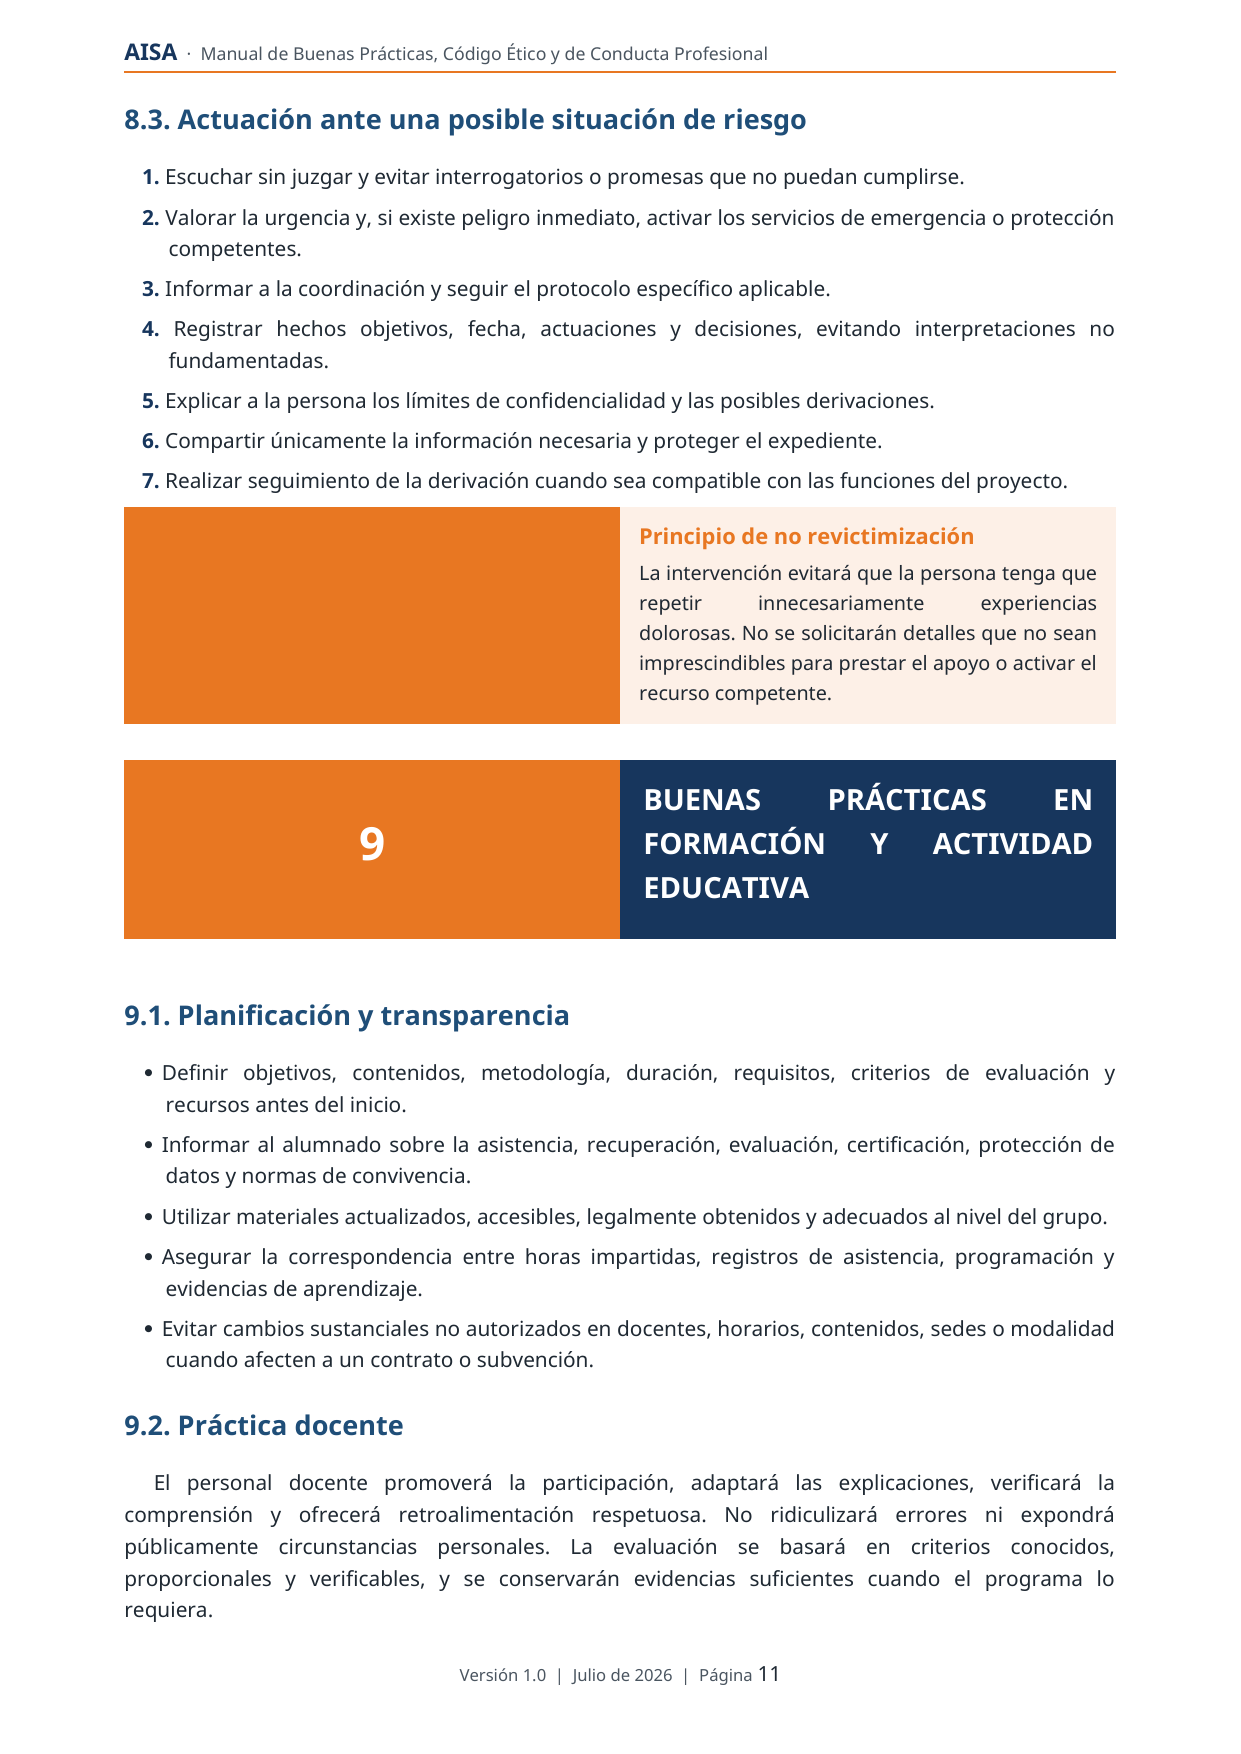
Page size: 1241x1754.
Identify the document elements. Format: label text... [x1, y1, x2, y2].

table_header Principio de no revictimización La intervención evitará que la persona tenga que repetir innecesariamente experiencias dolorosas. No se solicitarán detalles que no sean imprescindibles para prestar el apoyo o activar el recurso competente. [620, 507, 1116, 724]
list Evitar cambios sustanciales no autorizados en docentes, horarios, contenidos, sedes o modalidad cuando afecten a un contrato o subvención. [145, 1314, 1116, 1374]
text 2. Valorar la urgencia y, si existe peligro inmediato, activar los servicios de emergencia o protección competentes. [142, 203, 1116, 263]
list Asegurar la correspondencia entre horas impartidas, registros de asistencia, programación y evidencias de aprendizaje. [145, 1242, 1116, 1302]
table_header [124, 507, 620, 724]
table_header BUENAS PRÁCTICAS EN FORMACIÓN Y ACTIVIDAD EDUCATIVA [620, 760, 1116, 939]
list Informar al alumnado sobre la asistencia, recuperación, evaluación, certificación, protección de datos y normas de convivencia. [145, 1130, 1116, 1190]
text 7. Realizar seguimiento de la derivación cuando sea compatible con las funciones del proyecto. [142, 467, 1116, 495]
subtitle 9.1. Planificación y transparencia [124, 996, 1116, 1033]
subtitle 8.3. Actuación ante una posible situación de riesgo [124, 100, 1116, 137]
subtitle 9.2. Práctica docente [124, 1406, 1116, 1443]
text El personal docente promoverá la participación, adaptará las explicaciones, verificará la comprensión y ofrecerá retroalimentación respetuosa. No ridiculizará errores ni expondrá públicamente circunstancias personales. La evaluación se basará en criterios conocidos, proporcionales y verificables, y se conservarán evidencias suficientes cuando el programa lo requiera. [124, 1468, 1116, 1624]
text 3. Informar a la coordinación y seguir el protocolo específico aplicable. [142, 274, 1116, 303]
text 4. Registrar hechos objetivos, fecha, actuaciones y decisiones, evitando interpretaciones no fundamentadas. [142, 314, 1116, 375]
list Utilizar materiales actualizados, accesibles, legalmente obtenidos y adecuados al nivel del grupo. [145, 1202, 1116, 1230]
list Definir objetivos, contenidos, metodología, duración, requisitos, criterios de evaluación y recursos antes del inicio. [145, 1058, 1116, 1118]
table_header 9 [124, 760, 620, 939]
text 5. Explicar a la persona los límites de confidencialidad y las posibles derivaciones. [142, 386, 1116, 415]
text 1. Escuchar sin juzgar y evitar interrogatorios o promesas que no puedan cumplirse. [142, 162, 1116, 191]
text 6. Compartir únicamente la información necesaria y proteger el expediente. [142, 427, 1116, 455]
